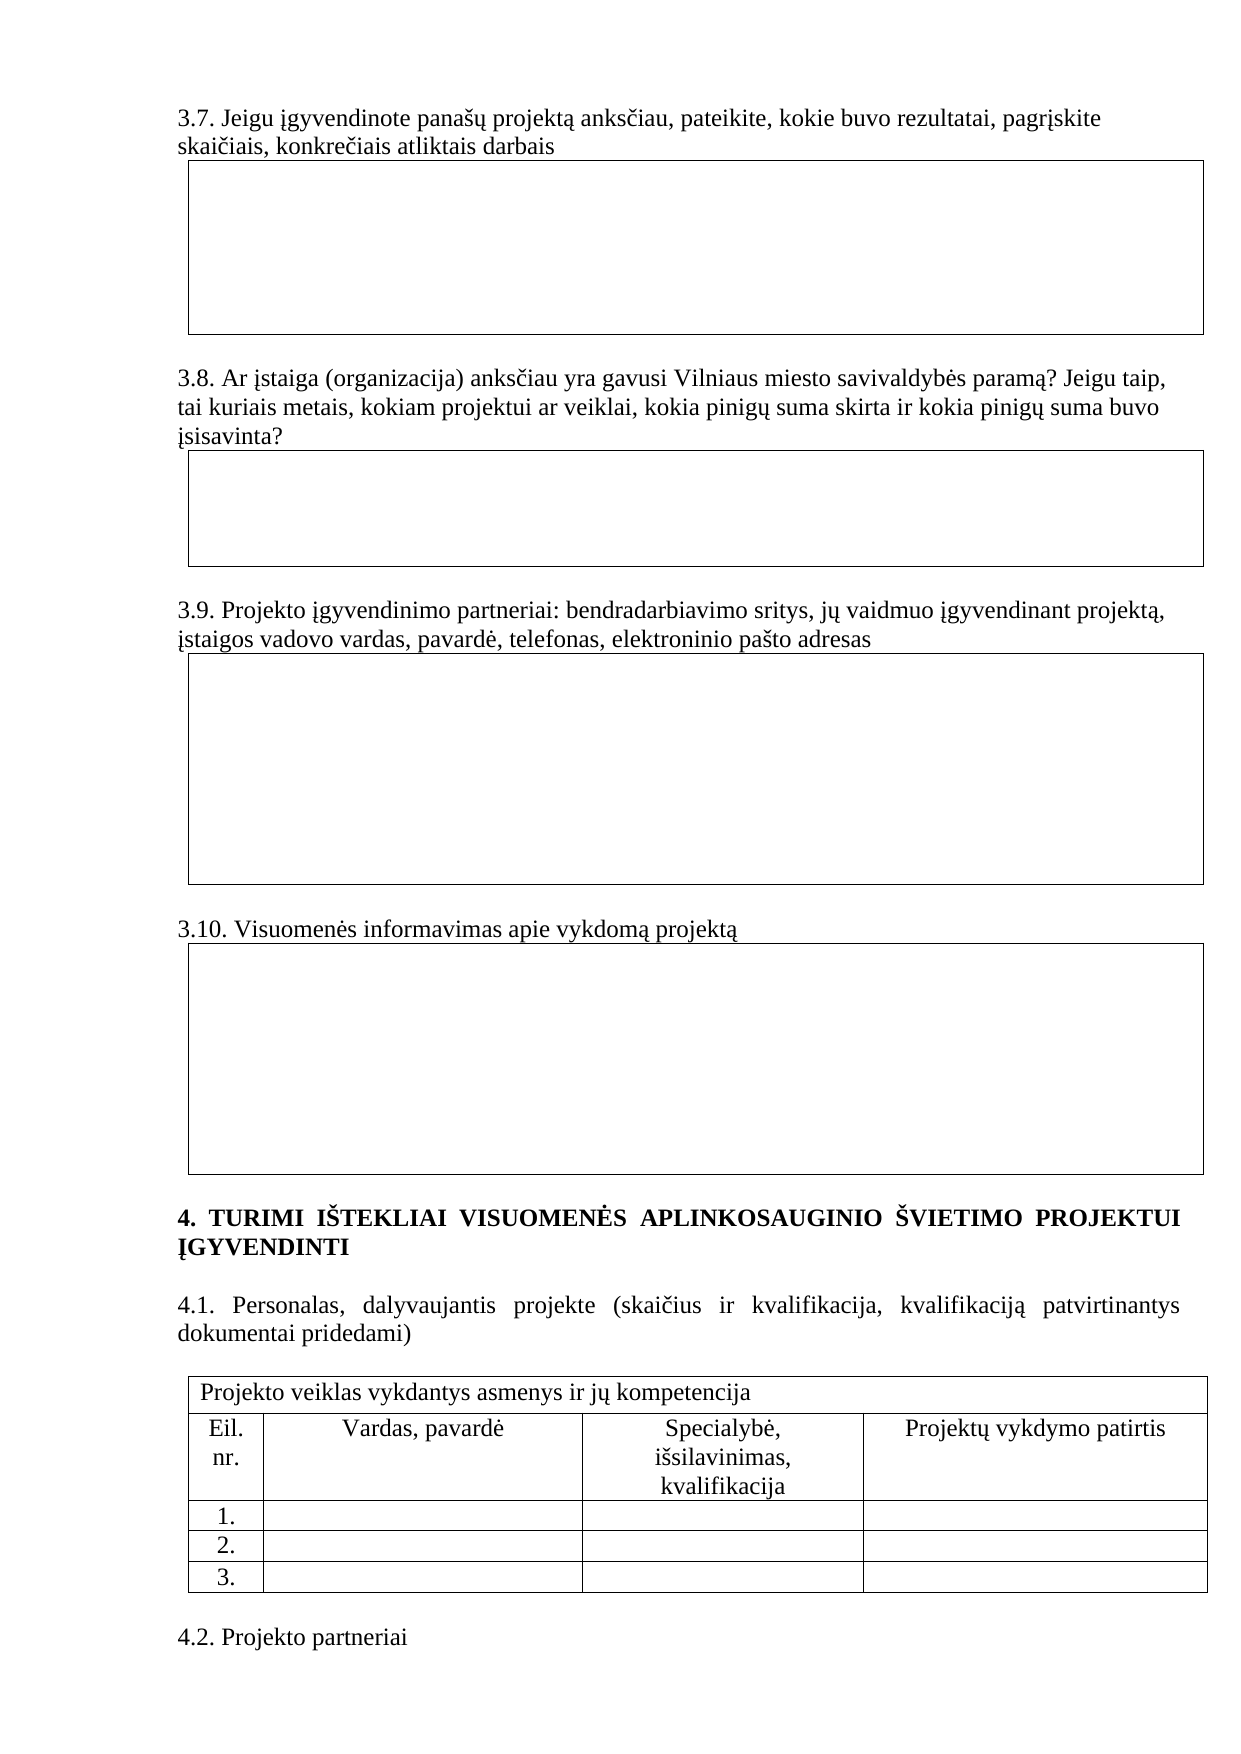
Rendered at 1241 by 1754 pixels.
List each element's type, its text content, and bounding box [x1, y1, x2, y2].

table_header [189, 161, 1203, 334]
table_cell [864, 1501, 1207, 1529]
table_header [189, 944, 1203, 1174]
table_header Projekto veiklas vykdantys asmenys ir jų kompetencija [189, 1377, 1207, 1412]
text 3.10. Visuomenės informavimas apie vykdomą projektą [177, 914, 1181, 943]
text 3.7. Jeigu įgyvendinote panašų projektą anksčiau, pateikite, kokie buvo rezultatai, pagrįskite skaičiais, konkrečiais atliktais darbais [177, 103, 1181, 160]
text 3.8. Ar įstaiga (organizacija) anksčiau yra gavusi Vilniaus miesto savivaldybės paramą? Jeigu taip, tai kuriais metais, kokiam projektui ar veiklai, kokia pinigų suma skirta ir kokia pinigų suma buvo įsisavinta? [177, 363, 1181, 450]
table_cell [264, 1531, 582, 1561]
table_cell 1. [189, 1501, 263, 1529]
text 4. TURIMI IŠTEKLIAI VISUOMENĖS APLINKOSAUGINIO ŠVIETIMO PROJEKTUI ĮGYVENDINTI [177, 1203, 1181, 1261]
table_cell [583, 1501, 863, 1529]
table_cell Projektų vykdymo patirtis [864, 1414, 1207, 1500]
text 4.2. Projekto partneriai [177, 1622, 1181, 1651]
table_cell [264, 1501, 582, 1529]
table_cell [264, 1562, 582, 1592]
table_header [189, 451, 1203, 566]
table_cell [583, 1562, 863, 1592]
table_cell [864, 1562, 1207, 1592]
table_cell [864, 1531, 1207, 1561]
table_cell 2. [189, 1531, 263, 1561]
table_cell Eil. nr. [189, 1414, 263, 1500]
table_header [189, 654, 1203, 884]
table_cell [583, 1531, 863, 1561]
table_cell Specialybė, išsilavinimas, kvalifikacija [583, 1414, 863, 1500]
table_cell Vardas, pavardė [264, 1414, 582, 1500]
text 3.9. Projekto įgyvendinimo partneriai: bendradarbiavimo sritys, jų vaidmuo įgyvendinant projektą, įstaigos vadovo vardas, pavardė, telefonas, elektroninio pašto adresas [177, 596, 1181, 653]
text 4.1. Personalas, dalyvaujantis projekte (skaičius ir kvalifikacija, kvalifikaciją patvirtinantys dokumentai pridedami) [177, 1290, 1181, 1347]
table_cell 3. [189, 1562, 263, 1592]
